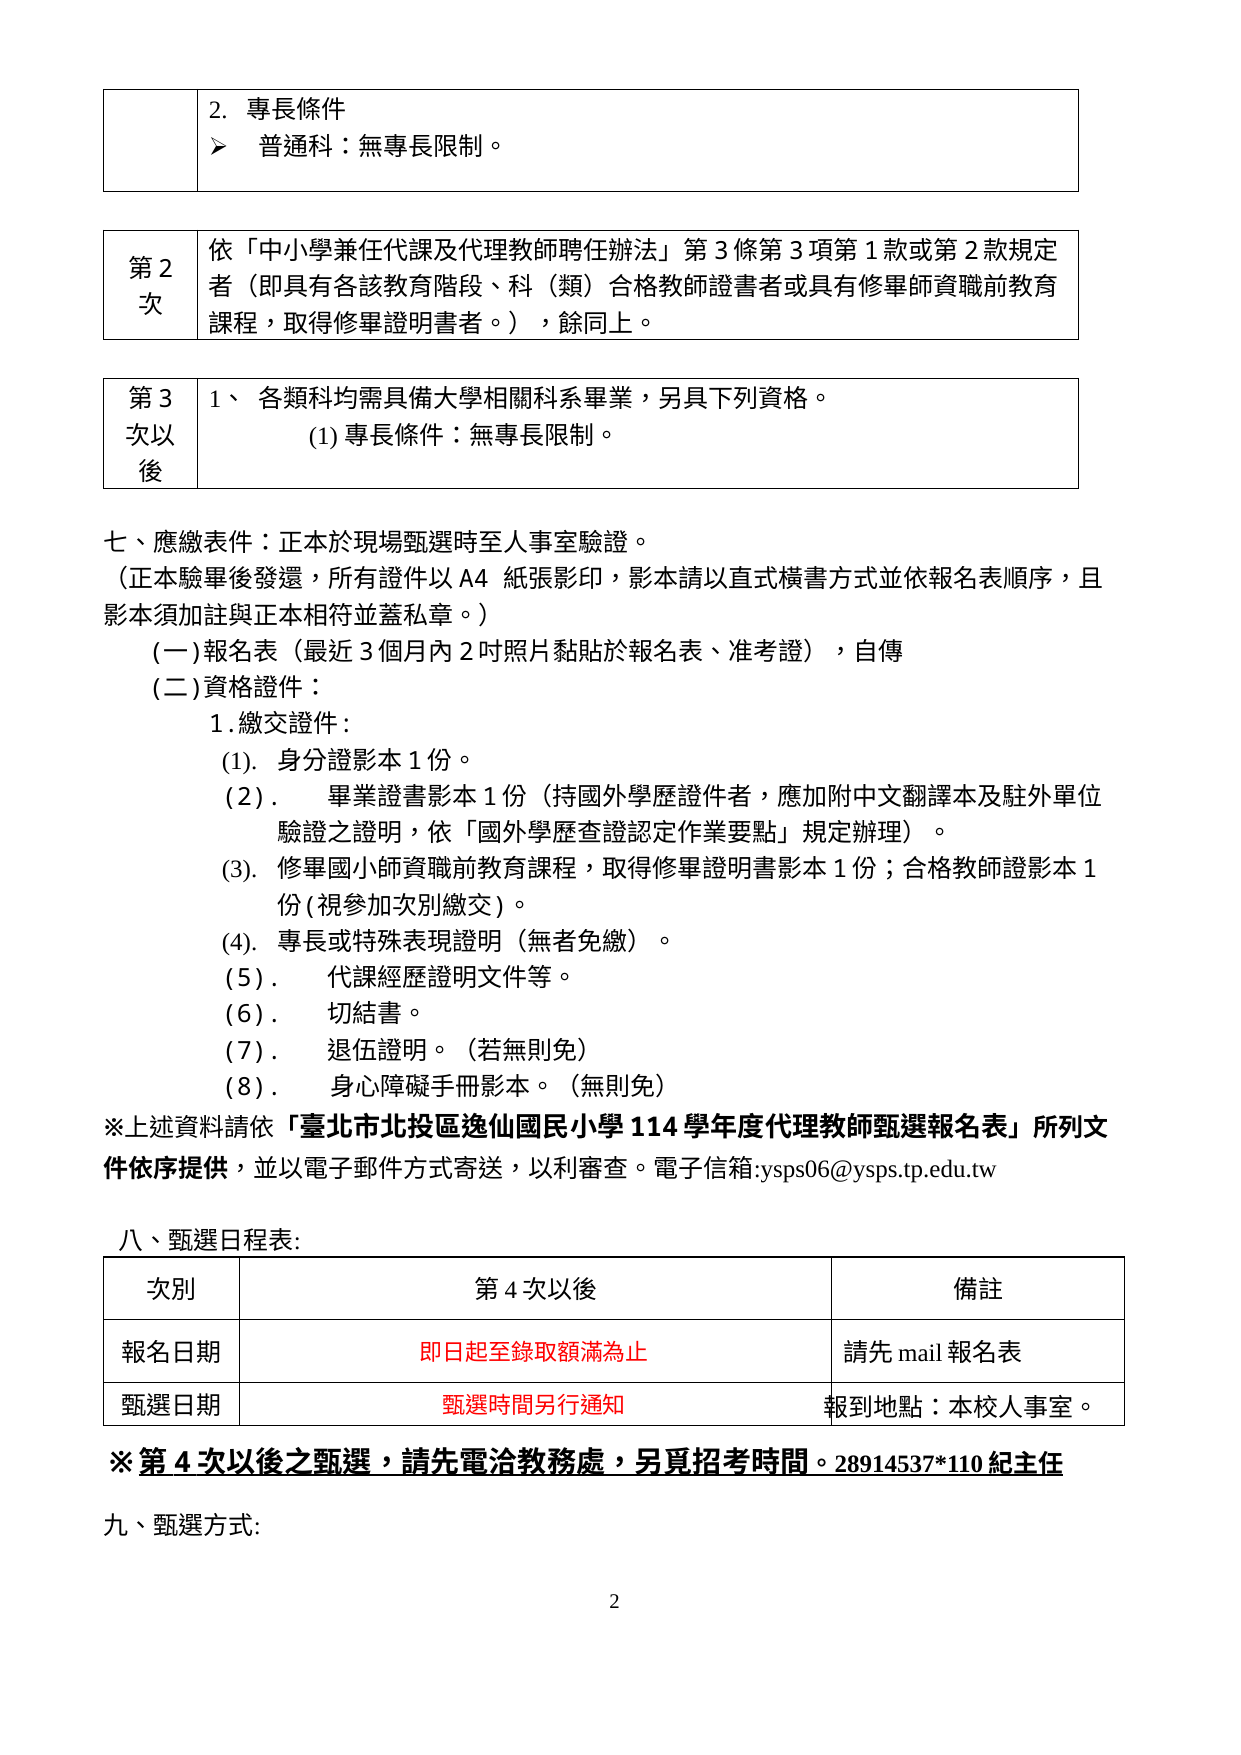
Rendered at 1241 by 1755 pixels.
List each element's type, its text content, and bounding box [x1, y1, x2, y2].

table_cell 甄選時間另行通知 [240, 1383, 831, 1425]
table_header 備註 [832, 1258, 1124, 1319]
table_header 各類科均需具備大學相關科系畢業，另具下列資格。 專長條件：無專長限制。 [198, 379, 1078, 488]
list 身分證影本1份。 [222, 740, 1125, 776]
list 切結書。 [222, 994, 1125, 1030]
table_header 第4次以後 [240, 1258, 831, 1319]
list 身心障礙手冊影本。（無則免） [222, 1066, 1125, 1103]
table_cell [104, 90, 197, 191]
list 代課經歷證明文件等。 [222, 958, 1125, 994]
table_cell 報名日期 [104, 1320, 239, 1381]
list 修畢國小師資職前教育課程，取得修畢證明書影本1份；合格教師證影本1份(視參加次別繳交)。 [222, 849, 1125, 921]
table_cell 請先mail報名表 [832, 1320, 1124, 1381]
text (二)資格證件： [103, 668, 1125, 704]
text 八、甄選日程表: [103, 1220, 1125, 1256]
text ※上述資料請依「臺北市北投區逸仙國民小學114學年度代理教師甄選報名表」所列文件依序提供，並以電子郵件方式寄送，以利審查。電子信箱:ysps06@ysps.tp.edu.tw [103, 1103, 1125, 1186]
text 九、甄選方式: [103, 1506, 1125, 1542]
table_cell 甄選日期 [104, 1383, 239, 1425]
list 退伍證明。（若無則免） [222, 1030, 1125, 1066]
table_header 第3次以後 [104, 379, 197, 488]
list 畢業證書影本1份（持國外學歷證件者，應加附中文翻譯本及駐外單位驗證之證明，依「國外學歷查證認定作業要點」規定辦理）。 [222, 776, 1125, 849]
text （正本驗畢後發還，所有證件以A4 紙張影印，影本請以直式橫書方式並依報名表順序，且影本須加註與正本相符並蓋私章。） [103, 559, 1125, 631]
text (一)報名表（最近3個月內2吋照片黏貼於報名表、准考證），自傳 [103, 631, 1125, 668]
table_cell 報到地點：本校人事室。 [832, 1383, 1124, 1425]
table_header 次別 [104, 1258, 239, 1319]
text 1.繳交證件: [103, 704, 1125, 740]
table_header 依「中小學兼任代課及代理教師聘任辦法」第3條第3項第1款或第2款規定者（即具有各該教育階段、科（類）合格教師證書者或具有修畢師資職前教育課程，取得修畢證明書者。），餘同上。 [198, 231, 1078, 339]
list 專長或特殊表現證明（無者免繳）。 [222, 921, 1125, 958]
table_cell 依「中小學兼任代課及代理教師聘任辦法」第3條第3項第1款規定者（即具有各該教育階段、科（類）合格教師證書者。） 專長條件 普通科：無專長限制。 [198, 90, 1078, 191]
table_cell 即日起至錄取額滿為止 [240, 1320, 831, 1381]
text ※第4次以後之甄選，請先電洽教務處，另覓招考時間。28914537*110紀主任 [103, 1438, 1125, 1481]
table_header 第2次 [104, 231, 197, 339]
text 七、應繳表件：正本於現場甄選時至人事室驗證。 [103, 523, 1125, 559]
